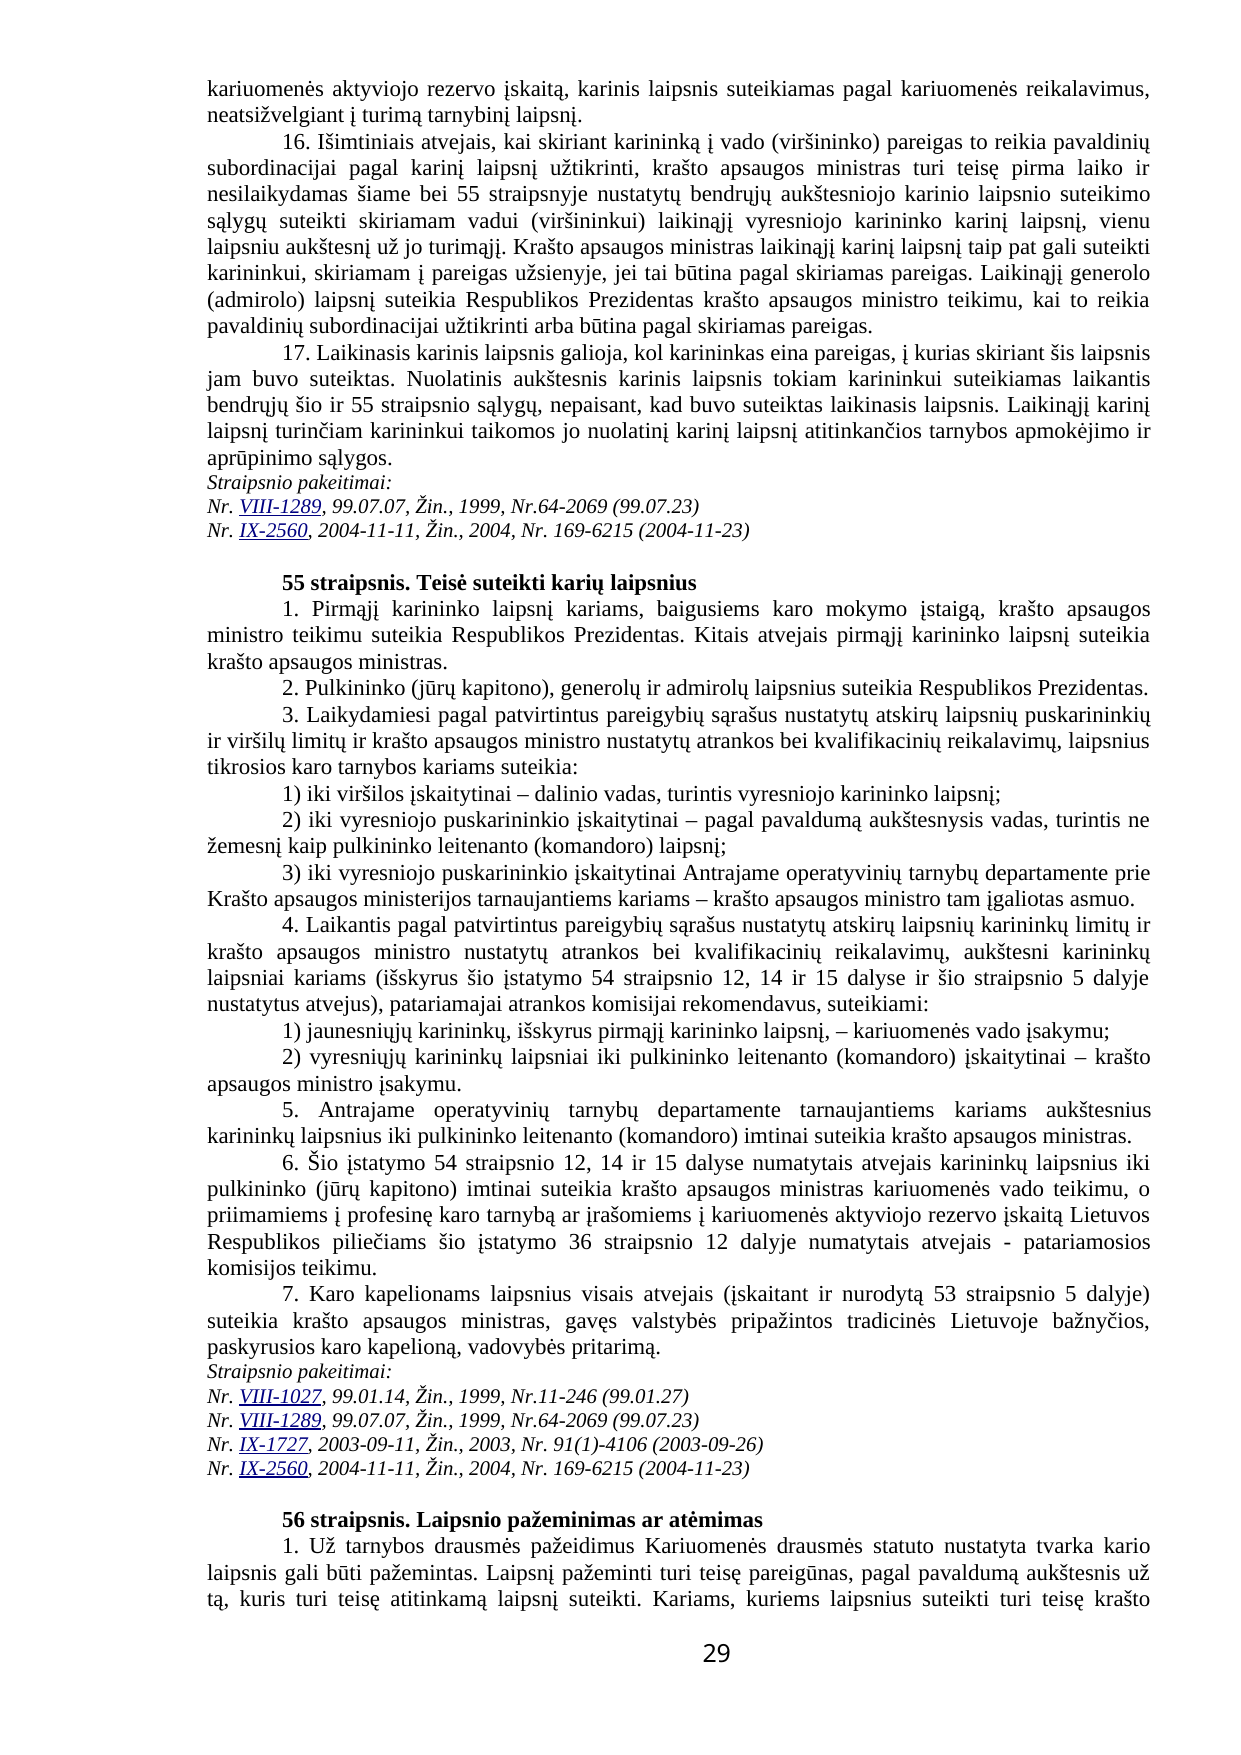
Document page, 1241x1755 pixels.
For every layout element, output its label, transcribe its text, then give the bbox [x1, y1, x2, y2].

text 2) iki vyresniojo puskarininkio įskaitytinai – pagal pavaldumą aukštesnysis vadas, turintis ne žemesnį kaip pulkininko leitenanto (komandoro) laipsnį; [207, 806, 1152, 859]
text 1) iki viršilos įskaitytinai – dalinio vadas, turintis vyresniojo karininko laipsnį; [207, 780, 1152, 806]
text 2. Pulkininko (jūrų kapitono), generolų ir admirolų laipsnius suteikia Respublikos Prezidentas. [207, 674, 1152, 701]
text Straipsnio pakeitimai: [207, 470, 1152, 494]
text Nr. VIII-1289, 99.07.07, Žin., 1999, Nr.64-2069 (99.07.23) [207, 1408, 1152, 1432]
text 55 straipsnis. Teisė suteikti karių laipsnius [207, 569, 1152, 595]
text Nr. VIII-1289, 99.07.07, Žin., 1999, Nr.64-2069 (99.07.23) [207, 494, 1152, 518]
text 3. Laikydamiesi pagal patvirtintus pareigybių sąrašus nustatytų atskirų laipsnių puskarininkių ir viršilų limitų ir krašto apsaugos ministro nustatytų atrankos bei kvalifikacinių reikalavimų, laipsnius tikrosios karo tarnybos kariams suteikia: [207, 701, 1152, 780]
text Nr. IX-1727, 2003-09-11, Žin., 2003, Nr. 91(1)-4106 (2003-09-26) [207, 1432, 1152, 1456]
text Straipsnio pakeitimai: [207, 1359, 1152, 1383]
text Nr. IX-2560, 2004-11-11, Žin., 2004, Nr. 169-6215 (2004-11-23) [207, 518, 1152, 542]
text 3) iki vyresniojo puskarininkio įskaitytinai Antrajame operatyvinių tarnybų departamente prie Krašto apsaugos ministerijos tarnaujantiems kariams – krašto apsaugos ministro tam įgaliotas asmuo. [207, 859, 1152, 911]
text 2) vyresniųjų karininkų laipsniai iki pulkininko leitenanto (komandoro) įskaitytinai – krašto apsaugos ministro įsakymu. [207, 1043, 1152, 1096]
text 1. Už tarnybos drausmės pažeidimus Kariuomenės drausmės statuto nustatyta tvarka kario laipsnis gali būti pažemintas. Laipsnį pažeminti turi teisę pareigūnas, pagal pavaldumą aukštesnis už tą, kuris turi teisę atitinkamą laipsnį suteikti. Kariams, kuriems laipsnius suteikti turi teisę krašto [207, 1532, 1152, 1612]
text 56 straipsnis. Laipsnio pažeminimas ar atėmimas [207, 1506, 1152, 1532]
text 17. Laikinasis karinis laipsnis galioja, kol karininkas eina pareigas, į kurias skiriant šis laipsnis jam buvo suteiktas. Nuolatinis aukštesnis karinis laipsnis tokiam karininkui suteikiamas laikantis bendrųjų šio ir 55 straipsnio sąlygų, nepaisant, kad buvo suteiktas laikinasis laipsnis. Laikinąjį karinį laipsnį turinčiam karininkui taikomos jo nuolatinį karinį laipsnį atitinkančios tarnybos apmokėjimo ir aprūpinimo sąlygos. [207, 338, 1152, 470]
text Nr. VIII-1027, 99.01.14, Žin., 1999, Nr.11-246 (99.01.27) [207, 1383, 1152, 1408]
text 1) jaunesniųjų karininkų, išskyrus pirmąjį karininko laipsnį, – kariuomenės vado įsakymu; [207, 1017, 1152, 1043]
text 16. Išimtiniais atvejais, kai skiriant karininką į vado (viršininko) pareigas to reikia pavaldinių subordinacijai pagal karinį laipsnį užtikrinti, krašto apsaugos ministras turi teisę pirma laiko ir nesilaikydamas šiame bei 55 straipsnyje nustatytų bendrųjų aukštesniojo karinio laipsnio suteikimo sąlygų suteikti skiriamam vadui (viršininkui) laikinąjį vyresniojo karininko karinį laipsnį, vienu laipsniu aukštesnį už jo turimąjį. Krašto apsaugos ministras laikinąjį karinį laipsnį taip pat gali suteikti karininkui, skiriamam į pareigas užsienyje, jei tai būtina pagal skiriamas pareigas. Laikinąjį generolo (admirolo) laipsnį suteikia Respublikos Prezidentas krašto apsaugos ministro teikimu, kai to reikia pavaldinių subordinacijai užtikrinti arba būtina pagal skiriamas pareigas. [207, 128, 1152, 338]
text 1. Pirmąjį karininko laipsnį kariams, baigusiems karo mokymo įstaigą, krašto apsaugos ministro teikimu suteikia Respublikos Prezidentas. Kitais atvejais pirmąjį karininko laipsnį suteikia krašto apsaugos ministras. [207, 595, 1152, 674]
text 5. Antrajame operatyvinių tarnybų departamente tarnaujantiems kariams aukštesnius karininkų laipsnius iki pulkininko leitenanto (komandoro) imtinai suteikia krašto apsaugos ministras. [207, 1096, 1152, 1149]
text 7. Karo kapelionams laipsnius visais atvejais (įskaitant ir nurodytą 53 straipsnio 5 dalyje) suteikia krašto apsaugos ministras, gavęs valstybės pripažintos tradicinės Lietuvoje bažnyčios, paskyrusios karo kapelioną, vadovybės pritarimą. [207, 1280, 1152, 1359]
text 4. Laikantis pagal patvirtintus pareigybių sąrašus nustatytų atskirų laipsnių karininkų limitų ir krašto apsaugos ministro nustatytų atrankos bei kvalifikacinių reikalavimų, aukštesni karininkų laipsniai kariams (išskyrus šio įstatymo 54 straipsnio 12, 14 ir 15 dalyse ir šio straipsnio 5 dalyje nustatytus atvejus), patariamajai atrankos komisijai rekomendavus, suteikiami: [207, 911, 1152, 1017]
text kariuomenės aktyviojo rezervo įskaitą, karinis laipsnis suteikiamas pagal kariuomenės reikalavimus, neatsižvelgiant į turimą tarnybinį laipsnį. [207, 75, 1152, 128]
text Nr. IX-2560, 2004-11-11, Žin., 2004, Nr. 169-6215 (2004-11-23) [207, 1456, 1152, 1480]
text 6. Šio įstatymo 54 straipsnio 12, 14 ir 15 dalyse numatytais atvejais karininkų laipsnius iki pulkininko (jūrų kapitono) imtinai suteikia krašto apsaugos ministras kariuomenės vado teikimu, o priimamiems į profesinę karo tarnybą ar įrašomiems į kariuomenės aktyviojo rezervo įskaitą Lietuvos Respublikos piliečiams šio įstatymo 36 straipsnio 12 dalyje numatytais atvejais - patariamosios komisijos teikimu. [207, 1149, 1152, 1280]
